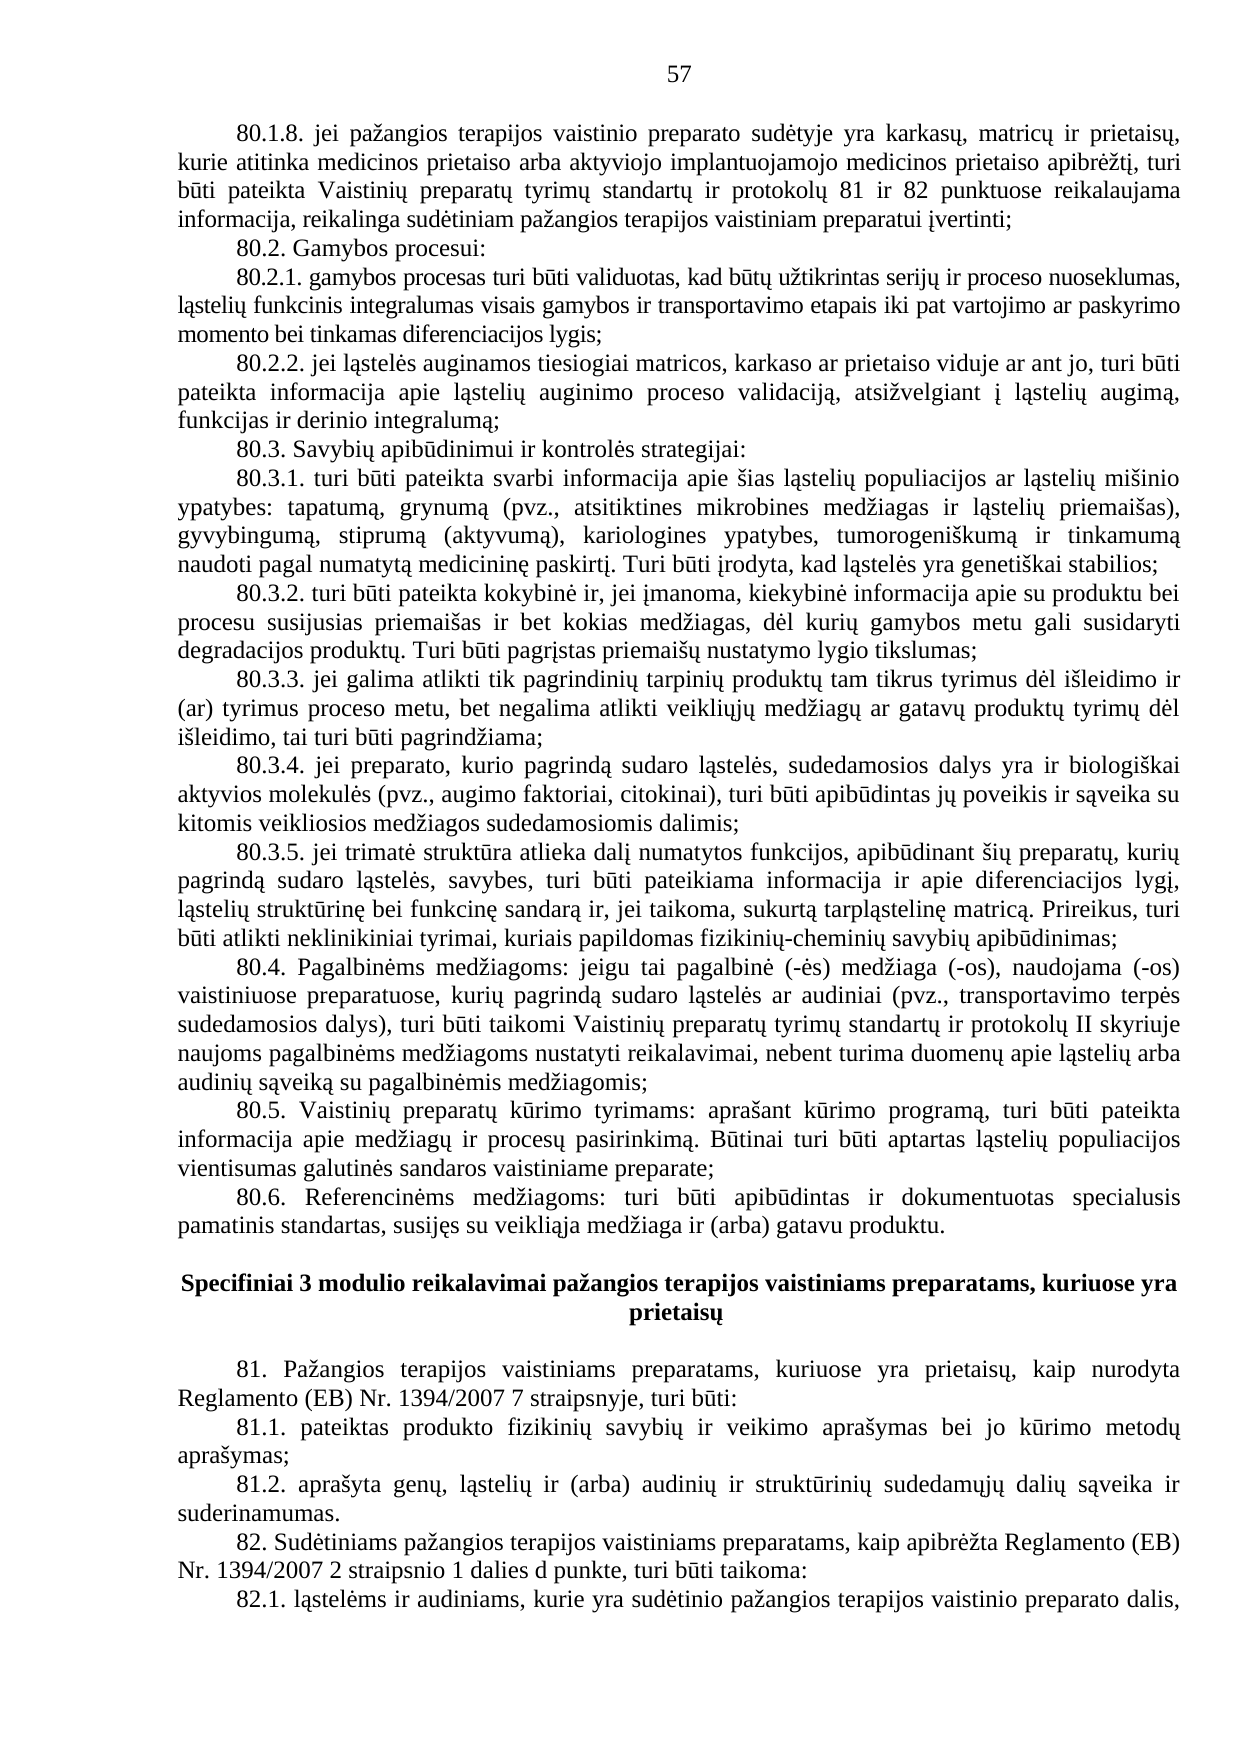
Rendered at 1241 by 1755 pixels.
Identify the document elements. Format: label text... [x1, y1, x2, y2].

text 80.1.8. jei pažangios terapijos vaistinio preparato sudėtyje yra karkasų, matricų ir prietaisų, kurie atitinka medicinos prietaiso arba aktyviojo implantuojamojo medicinos prietaiso apibrėžtį, turi būti pateikta Vaistinių preparatų tyrimų standartų ir protokolų 81 ir 82 punktuose reikalaujama informacija, reikalinga sudėtiniam pažangios terapijos vaistiniam preparatui įvertinti; [177, 118, 1181, 233]
text 80.3.5. jei trimatė struktūra atlieka dalį numatytos funkcijos, apibūdinant šių preparatų, kurių pagrindą sudaro ląstelės, savybes, turi būti pateikiama informacija ir apie diferenciacijos lygį, ląstelių struktūrinę bei funkcinę sandarą ir, jei taikoma, sukurtą tarpląstelinę matricą. Prireikus, turi būti atlikti neklinikiniai tyrimai, kuriais papildomas fizikinių-cheminių savybių apibūdinimas; [177, 837, 1181, 952]
text 80.2. Gamybos procesui: [177, 233, 1181, 262]
text 80.3.1. turi būti pateikta svarbi informacija apie šias ląstelių populiacijos ar ląstelių mišinio ypatybes: tapatumą, grynumą (pvz., atsitiktines mikrobines medžiagas ir ląstelių priemaišas), gyvybingumą, stiprumą (aktyvumą), kariologines ypatybes, tumorogeniškumą ir tinkamumą naudoti pagal numatytą medicininę paskirtį. Turi būti įrodyta, kad ląstelės yra genetiškai stabilios; [177, 463, 1181, 578]
text 80.6. Referencinėms medžiagoms: turi būti apibūdintas ir dokumentuotas specialusis pamatinis standartas, susijęs su veikliąja medžiaga ir (arba) gatavu produktu. [177, 1182, 1181, 1239]
text 80.3.3. jei galima atlikti tik pagrindinių tarpinių produktų tam tikrus tyrimus dėl išleidimo ir (ar) tyrimus proceso metu, bet negalima atlikti veikliųjų medžiagų ar gatavų produktų tyrimų dėl išleidimo, tai turi būti pagrindžiama; [177, 664, 1181, 751]
text 81.1. pateiktas produkto fizikinių savybių ir veikimo aprašymas bei jo kūrimo metodų aprašymas; [177, 1412, 1181, 1469]
text 81.2. aprašyta genų, ląstelių ir (arba) audinių ir struktūrinių sudedamųjų dalių sąveika ir suderinamumas. [177, 1469, 1181, 1527]
text Specifiniai 3 modulio reikalavimai pažangios terapijos vaistiniams preparatams, kuriuose yra prietaisų [177, 1268, 1181, 1326]
text 80.4. Pagalbinėms medžiagoms: jeigu tai pagalbinė (-ės) medžiaga (-os), naudojama (-os) vaistiniuose preparatuose, kurių pagrindą sudaro ląstelės ar audiniai (pvz., transportavimo terpės sudedamosios dalys), turi būti taikomi Vaistinių preparatų tyrimų standartų ir protokolų II skyriuje naujoms pagalbinėms medžiagoms nustatyti reikalavimai, nebent turima duomenų apie ląstelių arba audinių sąveiką su pagalbinėmis medžiagomis; [177, 952, 1181, 1096]
text 81. Pažangios terapijos vaistiniams preparatams, kuriuose yra prietaisų, kaip nurodyta Reglamento (EB) Nr. 1394/2007 7 straipsnyje, turi būti: [177, 1354, 1181, 1412]
text 82. Sudėtiniams pažangios terapijos vaistiniams preparatams, kaip apibrėžta Reglamento (EB) Nr. 1394/2007 2 straipsnio 1 dalies d punkte, turi būti taikoma: [177, 1527, 1181, 1584]
text 80.2.1. gamybos procesas turi būti validuotas, kad būtų užtikrintas serijų ir proceso nuoseklumas, ląstelių funkcinis integralumas visais gamybos ir transportavimo etapais iki pat vartojimo ar paskyrimo momento bei tinkamas diferenciacijos lygis; [177, 262, 1181, 348]
text 82.1. ląstelėms ir audiniams, kurie yra sudėtinio pažangios terapijos vaistinio preparato dalis, [177, 1584, 1181, 1613]
text 80.3.4. jei preparato, kurio pagrindą sudaro ląstelės, sudedamosios dalys yra ir biologiškai aktyvios molekulės (pvz., augimo faktoriai, citokinai), turi būti apibūdintas jų poveikis ir sąveika su kitomis veikliosios medžiagos sudedamosiomis dalimis; [177, 751, 1181, 837]
text 80.2.2. jei ląstelės auginamos tiesiogiai matricos, karkaso ar prietaiso viduje ar ant jo, turi būti pateikta informacija apie ląstelių auginimo proceso validaciją, atsižvelgiant į ląstelių augimą, funkcijas ir derinio integralumą; [177, 348, 1181, 434]
text 80.3.2. turi būti pateikta kokybinė ir, jei įmanoma, kiekybinė informacija apie su produktu bei procesu susijusias priemaišas ir bet kokias medžiagas, dėl kurių gamybos metu gali susidaryti degradacijos produktų. Turi būti pagrįstas priemaišų nustatymo lygio tikslumas; [177, 578, 1181, 664]
text 80.3. Savybių apibūdinimui ir kontrolės strategijai: [177, 434, 1181, 463]
text 80.5. Vaistinių preparatų kūrimo tyrimams: aprašant kūrimo programą, turi būti pateikta informacija apie medžiagų ir procesų pasirinkimą. Būtinai turi būti aptartas ląstelių populiacijos vientisumas galutinės sandaros vaistiniame preparate; [177, 1096, 1181, 1182]
